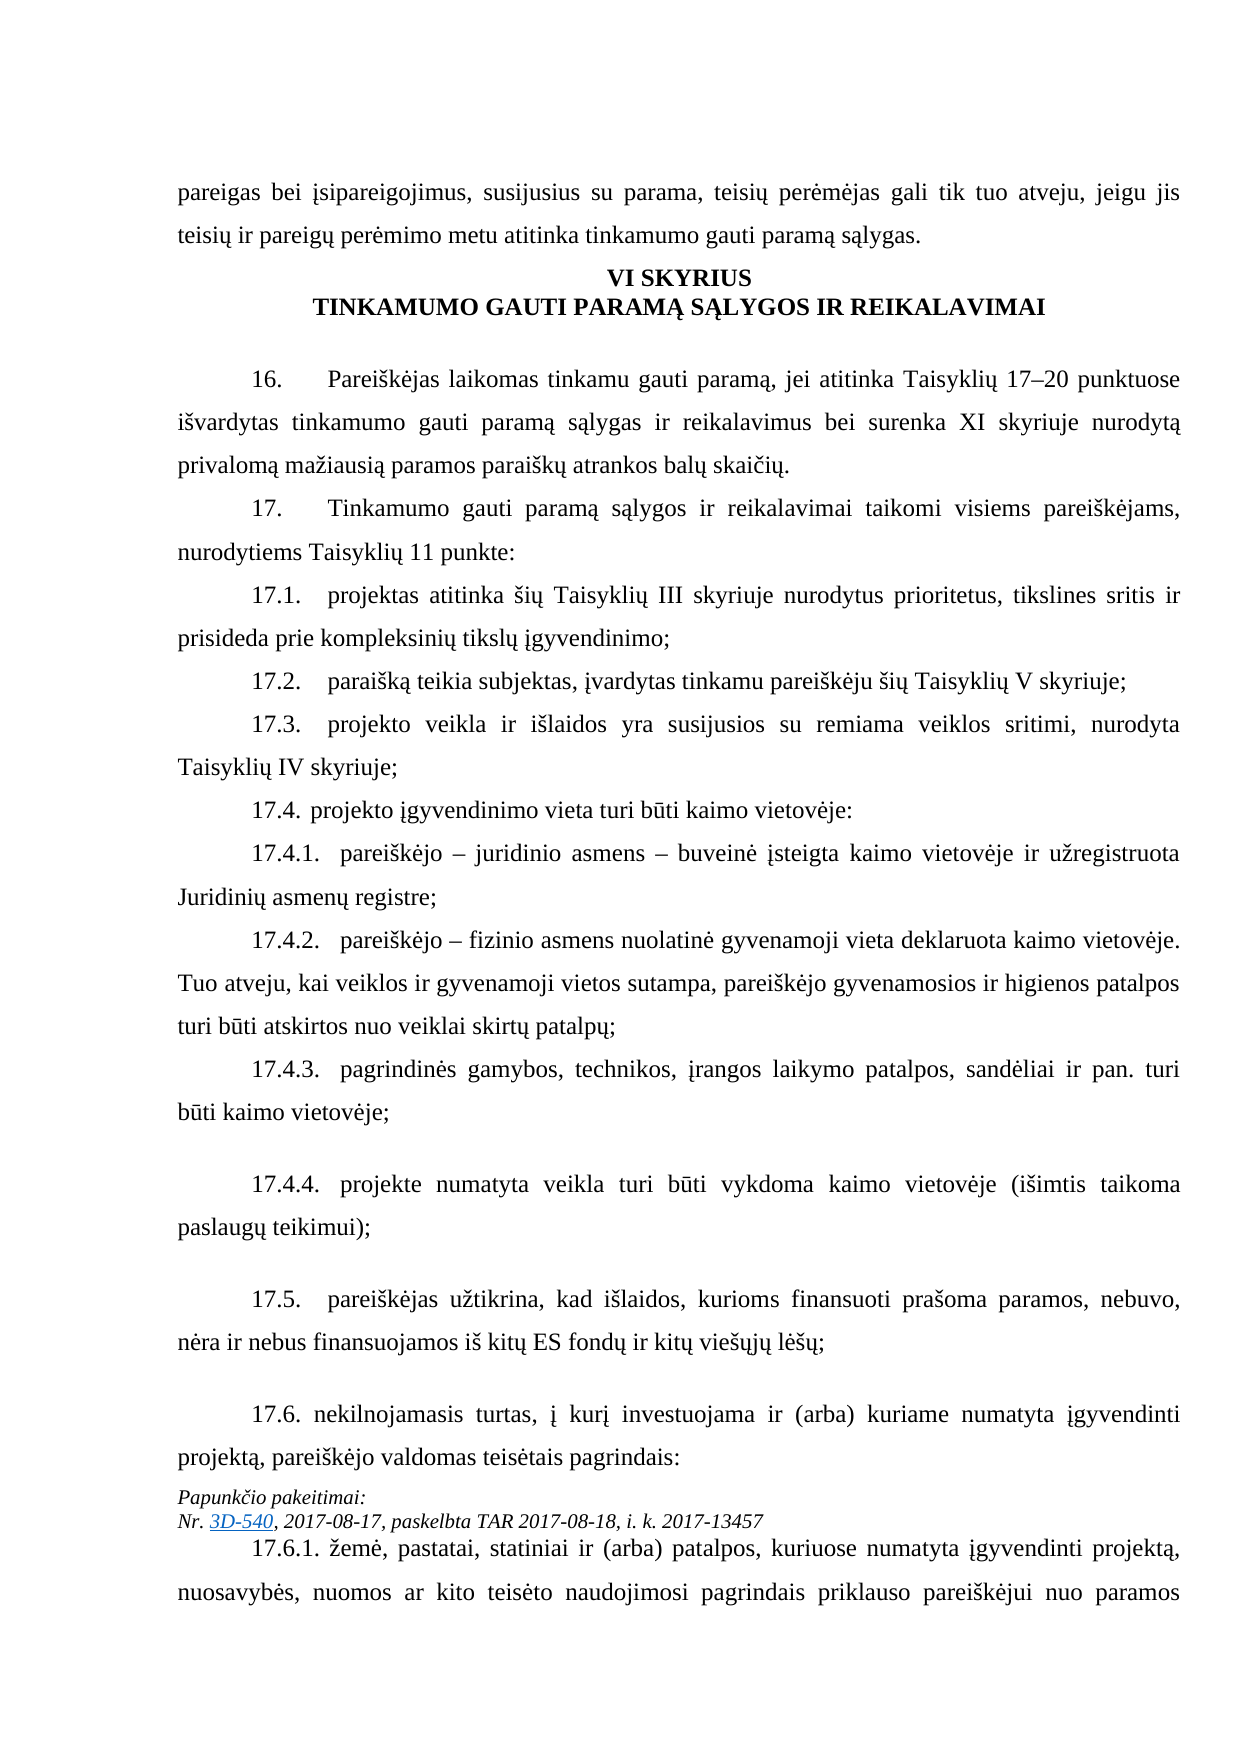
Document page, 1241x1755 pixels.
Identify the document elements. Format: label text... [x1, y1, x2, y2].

text Nr. 3D-540, 2017-08-17, paskelbta TAR 2017-08-18, i. k. 2017-13457 [177, 1509, 1181, 1533]
text 17. Tinkamumo gauti paramą sąlygos ir reikalavimai taikomi visiems pareiškėjams, nurodytiems Taisyklių 11 punkte: [177, 493, 1181, 565]
text pareigas bei įsipareigojimus, susijusius su parama, teisių perėmėjas gali tik tuo atveju, jeigu jis teisių ir pareigų perėmimo metu atitinka tinkamumo gauti paramą sąlygas. [177, 177, 1181, 249]
text 17.5. pareiškėjas užtikrina, kad išlaidos, kurioms finansuoti prašoma paramos, nebuvo, nėra ir nebus finansuojamos iš kitų ES fondų ir kitų viešųjų lėšų; [177, 1284, 1181, 1356]
text TINKAMUMO GAUTI PARAMĄ SĄLYGOS IR REIKALAVIMAI [177, 292, 1181, 321]
text VI SKYRIUS [177, 263, 1181, 292]
text 17.4. projekto įgyvendinimo vieta turi būti kaimo vietovėje: [177, 795, 1181, 824]
text 17.6. nekilnojamasis turtas, į kurį investuojama ir (arba) kuriame numatyta įgyvendinti projektą, pareiškėjo valdomas teisėtais pagrindais: [177, 1399, 1181, 1471]
text 17.3. projekto veikla ir išlaidos yra susijusios su remiama veiklos sritimi, nurodyta Taisyklių IV skyriuje; [177, 709, 1181, 781]
text Papunkčio pakeitimai: [177, 1485, 1181, 1509]
text 17.6.1. žemė, pastatai, statiniai ir (arba) patalpos, kuriuose numatyta įgyvendinti projektą, nuosavybės, nuomos ar kito teisėto naudojimosi pagrindais priklauso pareiškėjui nuo paramos [177, 1533, 1181, 1605]
text 17.4.1. pareiškėjo – juridinio asmens – buveinė įsteigta kaimo vietovėje ir užregistruota Juridinių asmenų registre; [177, 838, 1181, 910]
text 17.4.3. pagrindinės gamybos, technikos, įrangos laikymo patalpos, sandėliai ir pan. turi būti kaimo vietovėje; [177, 1054, 1181, 1126]
text 17.1. projektas atitinka šių Taisyklių III skyriuje nurodytus prioritetus, tikslines sritis ir prisideda prie kompleksinių tikslų įgyvendinimo; [177, 580, 1181, 652]
text 17.4.4. projekte numatyta veikla turi būti vykdoma kaimo vietovėje (išimtis taikoma paslaugų teikimui); [177, 1169, 1181, 1241]
text 16. Pareiškėjas laikomas tinkamu gauti paramą, jei atitinka Taisyklių 17–20 punktuose išvardytas tinkamumo gauti paramą sąlygas ir reikalavimus bei surenka XI skyriuje nurodytą privalomą mažiausią paramos paraiškų atrankos balų skaičių. [177, 364, 1181, 479]
text 17.4.2. pareiškėjo – fizinio asmens nuolatinė gyvenamoji vieta deklaruota kaimo vietovėje. Tuo atveju, kai veiklos ir gyvenamoji vietos sutampa, pareiškėjo gyvenamosios ir higienos patalpos turi būti atskirtos nuo veiklai skirtų patalpų; [177, 925, 1181, 1040]
text 17.2. paraišką teikia subjektas, įvardytas tinkamu pareiškėju šių Taisyklių V skyriuje; [177, 666, 1181, 695]
